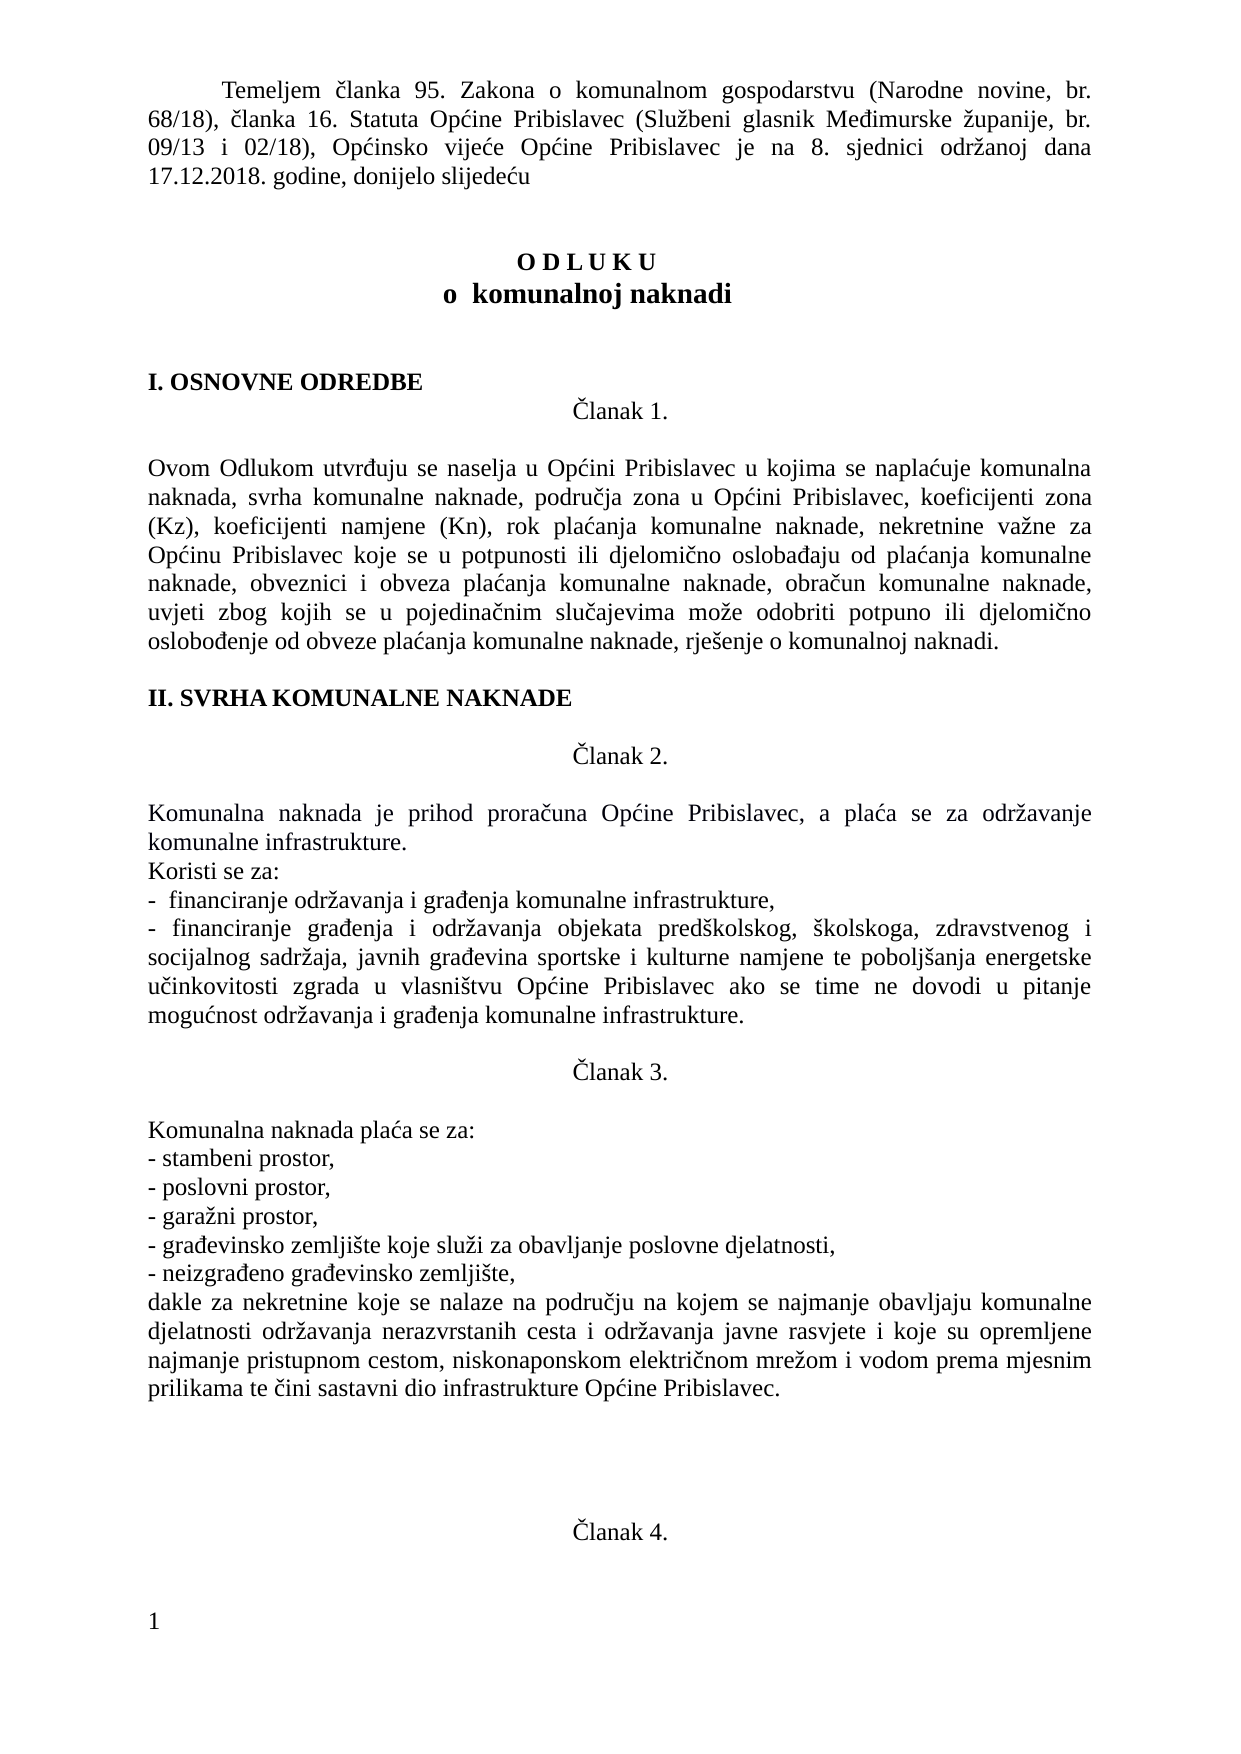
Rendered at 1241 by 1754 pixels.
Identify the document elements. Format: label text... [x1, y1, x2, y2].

text Članak 2. [148, 741, 1093, 770]
text O D L U K U [148, 247, 1093, 276]
text Članak 3. [148, 1057, 1093, 1086]
text Ovom Odlukom utvrđuju se naselja u Općini Pribislavec u kojima se naplaćuje komunalna naknada, svrha komunalne naknade, područja zona u Općini Pribislavec, koeficijenti zona (Kz), koeficijenti namjene (Kn), rok plaćanja komunalne naknade, nekretnine važne za Općinu Pribislavec koje se u potpunosti ili djelomično oslobađaju od plaćanja komunalne naknade, obveznici i obveza plaćanja komunalne naknade, obračun komunalne naknade, uvjeti zbog kojih se u pojedinačnim slučajevima može odobriti potpuno ili djelomično oslobođenje od obveze plaćanja komunalne naknade, rješenje o komunalnoj naknadi. [148, 453, 1093, 655]
text Komunalna naknada je prihod proračuna Općine Pribislavec, a plaća se za održavanje komunalne infrastrukture. [148, 798, 1093, 856]
text Članak 1. [148, 396, 1093, 425]
text Komunalna naknada plaća se za: [148, 1115, 1093, 1143]
text Temeljem članka 95. Zakona o komunalnom gospodarstvu (Narodne novine, br. 68/18), članka 16. Statuta Općine Pribislavec (Službeni glasnik Međimurske županije, br. 09/13 i 02/18), Općinsko vijeće Općine Pribislavec je na 8. sjednici održanoj dana 17.12.2018. godine, donijelo slijedeću [148, 75, 1093, 190]
text - stambeni prostor, [148, 1143, 1093, 1172]
text II. SVRHA KOMUNALNE NAKNADE [148, 683, 1093, 712]
text o komunalnoj naknadi [148, 276, 1093, 310]
text - garažni prostor, [148, 1201, 1093, 1230]
text I. OSNOVNE ODREDBE [148, 367, 1093, 396]
text Članak 4. [148, 1517, 1093, 1546]
text - financiranje građenja i održavanja objekata predškolskog, školskoga, zdravstvenog i socijalnog sadržaja, javnih građevina sportske i kulturne namjene te poboljšanja energetske učinkovitosti zgrada u vlasništvu Općine Pribislavec ako se time ne dovodi u pitanje mogućnost održavanja i građenja komunalne infrastrukture. [148, 913, 1093, 1028]
text dakle za nekretnine koje se nalaze na području na kojem se najmanje obavljaju komunalne djelatnosti održavanja nerazvrstanih cesta i održavanja javne rasvjete i koje su opremljene najmanje pristupnom cestom, niskonaponskom električnom mrežom i vodom prema mjesnim prilikama te čini sastavni dio infrastrukture Općine Pribislavec. [148, 1287, 1093, 1402]
text - neizgrađeno građevinsko zemljište, [148, 1258, 1093, 1287]
text Koristi se za: [148, 856, 1093, 885]
text - financiranje održavanja i građenja komunalne infrastrukture, [148, 885, 1093, 913]
text - građevinsko zemljište koje služi za obavljanje poslovne djelatnosti, [148, 1230, 1093, 1258]
text - poslovni prostor, [148, 1172, 1093, 1201]
